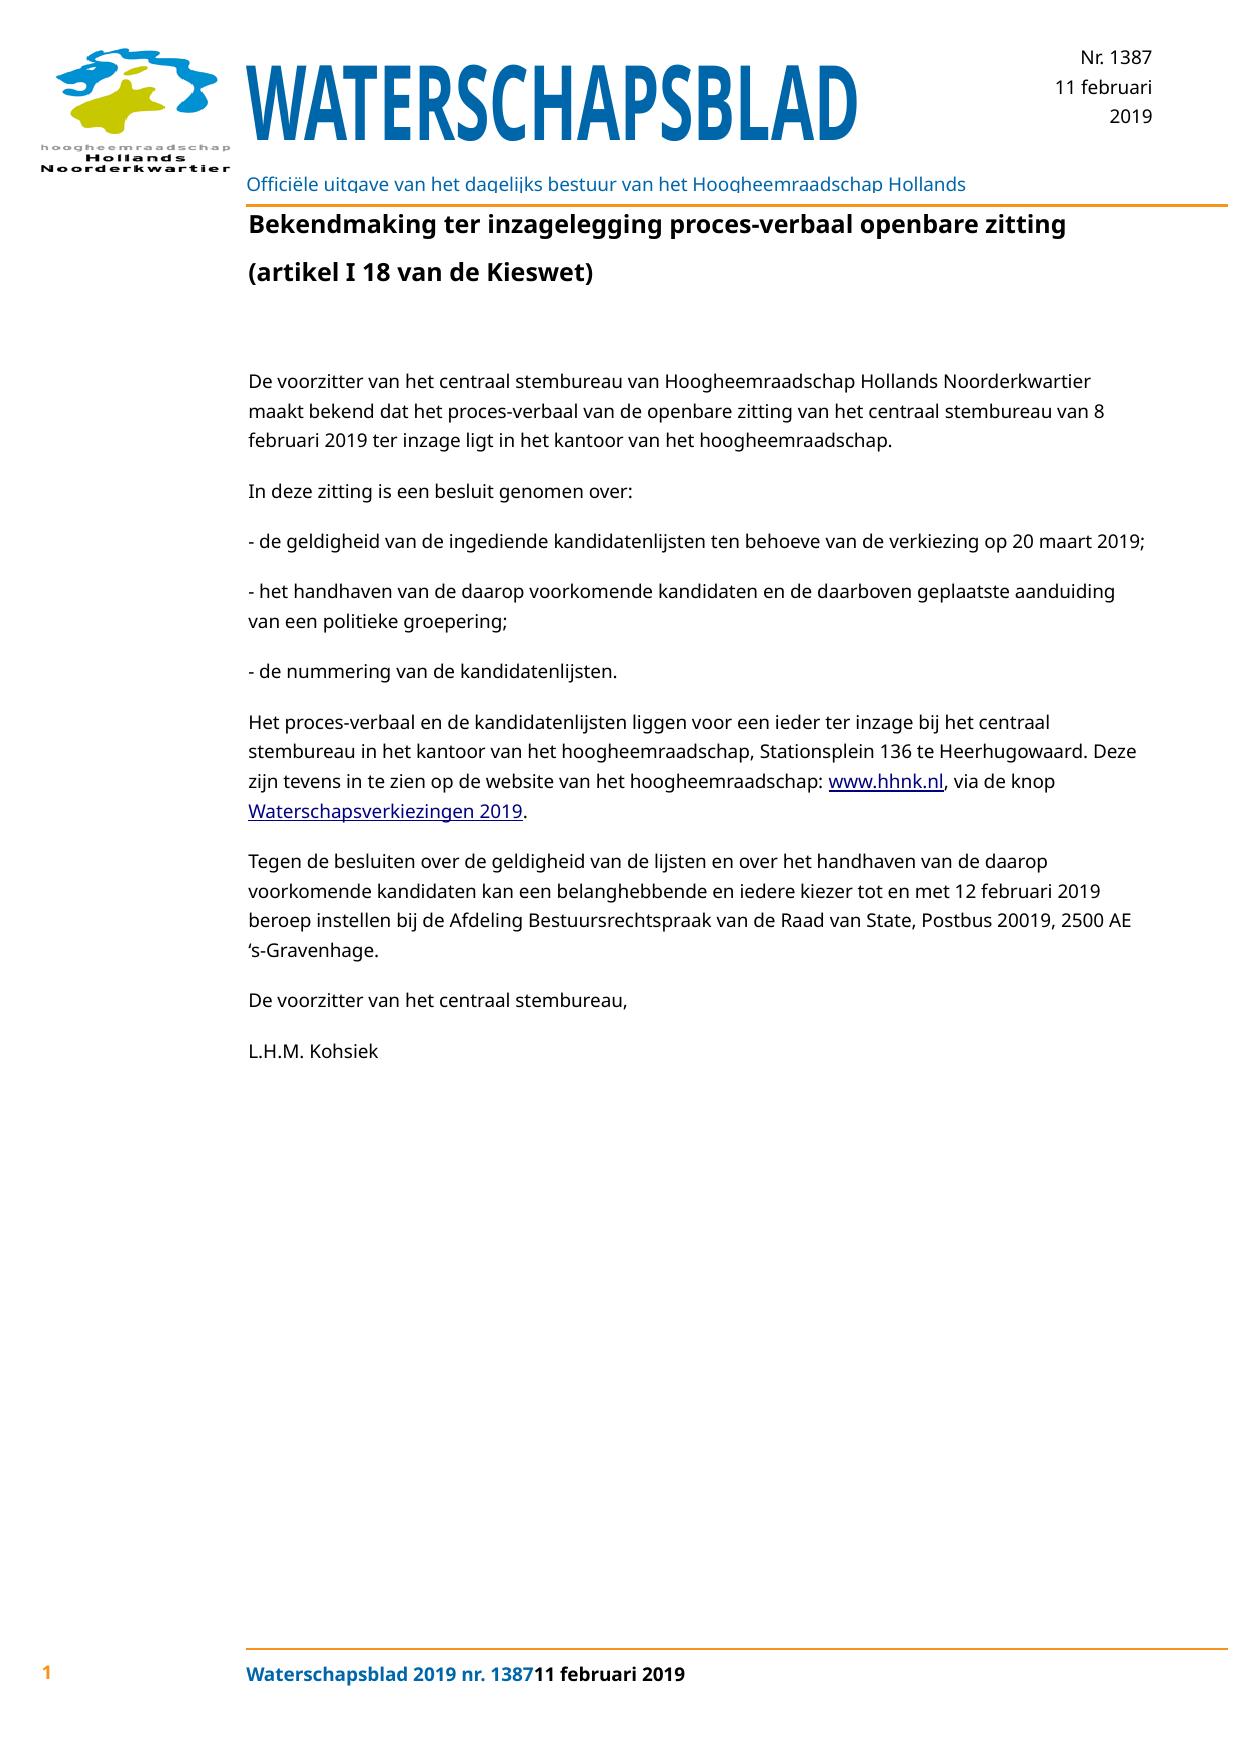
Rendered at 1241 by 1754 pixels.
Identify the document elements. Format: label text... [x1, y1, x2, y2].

text Bekendmaking ter inzagelegging proces-verbaal openbare zitting (artikel I 18 van de Kieswet) [248, 207, 1152, 288]
text In deze zitting is een besluit genomen over: [248, 478, 1152, 504]
text - de nummering van de kandidatenlijsten. [248, 659, 1152, 684]
text - de geldigheid van de ingediende kandidatenlijsten ten behoeve van de verkiezing op 20 maart 2019; [248, 528, 1152, 554]
text Tegen de besluiten over de geldigheid van de lijsten en over het handhaven van de daarop voorkomende kandidaten kan een belanghebbende en iedere kiezer tot en met 12 februari 2019 beroep instellen bij de Afdeling Bestuursrechtspraak van de Raad van State, Postbus 20019, 2500 AE ‘s-Gravenhage. [248, 848, 1152, 963]
text De voorzitter van het centraal stembureau, [248, 987, 1152, 1013]
picture [41, 47, 231, 172]
text De voorzitter van het centraal stembureau van Hoogheemraadschap Hollands Noorderkwartier maakt bekend dat het proces-verbaal van de openbare zitting van het centraal stembureau van 8 februari 2019 ter inzage ligt in het kantoor van het hoogheemraadschap. [248, 368, 1152, 453]
text L.H.M. Kohsiek [248, 1038, 1152, 1064]
text Het proces-verbaal en de kandidatenlijsten liggen voor een ieder ter inzage bij het centraal stembureau in het kantoor van het hoogheemraadschap, Stationsplein 136 te Heerhugowaard. Deze zijn tevens in te zien op de website van het hoogheemraadschap: www.hhnk.nl, via de knop Waterschapsverkiezingen 2019. [248, 709, 1152, 824]
text - het handhaven van de daarop voorkomende kandidaten en de daarboven geplaatste aanduiding van een politieke groepering; [248, 579, 1152, 634]
